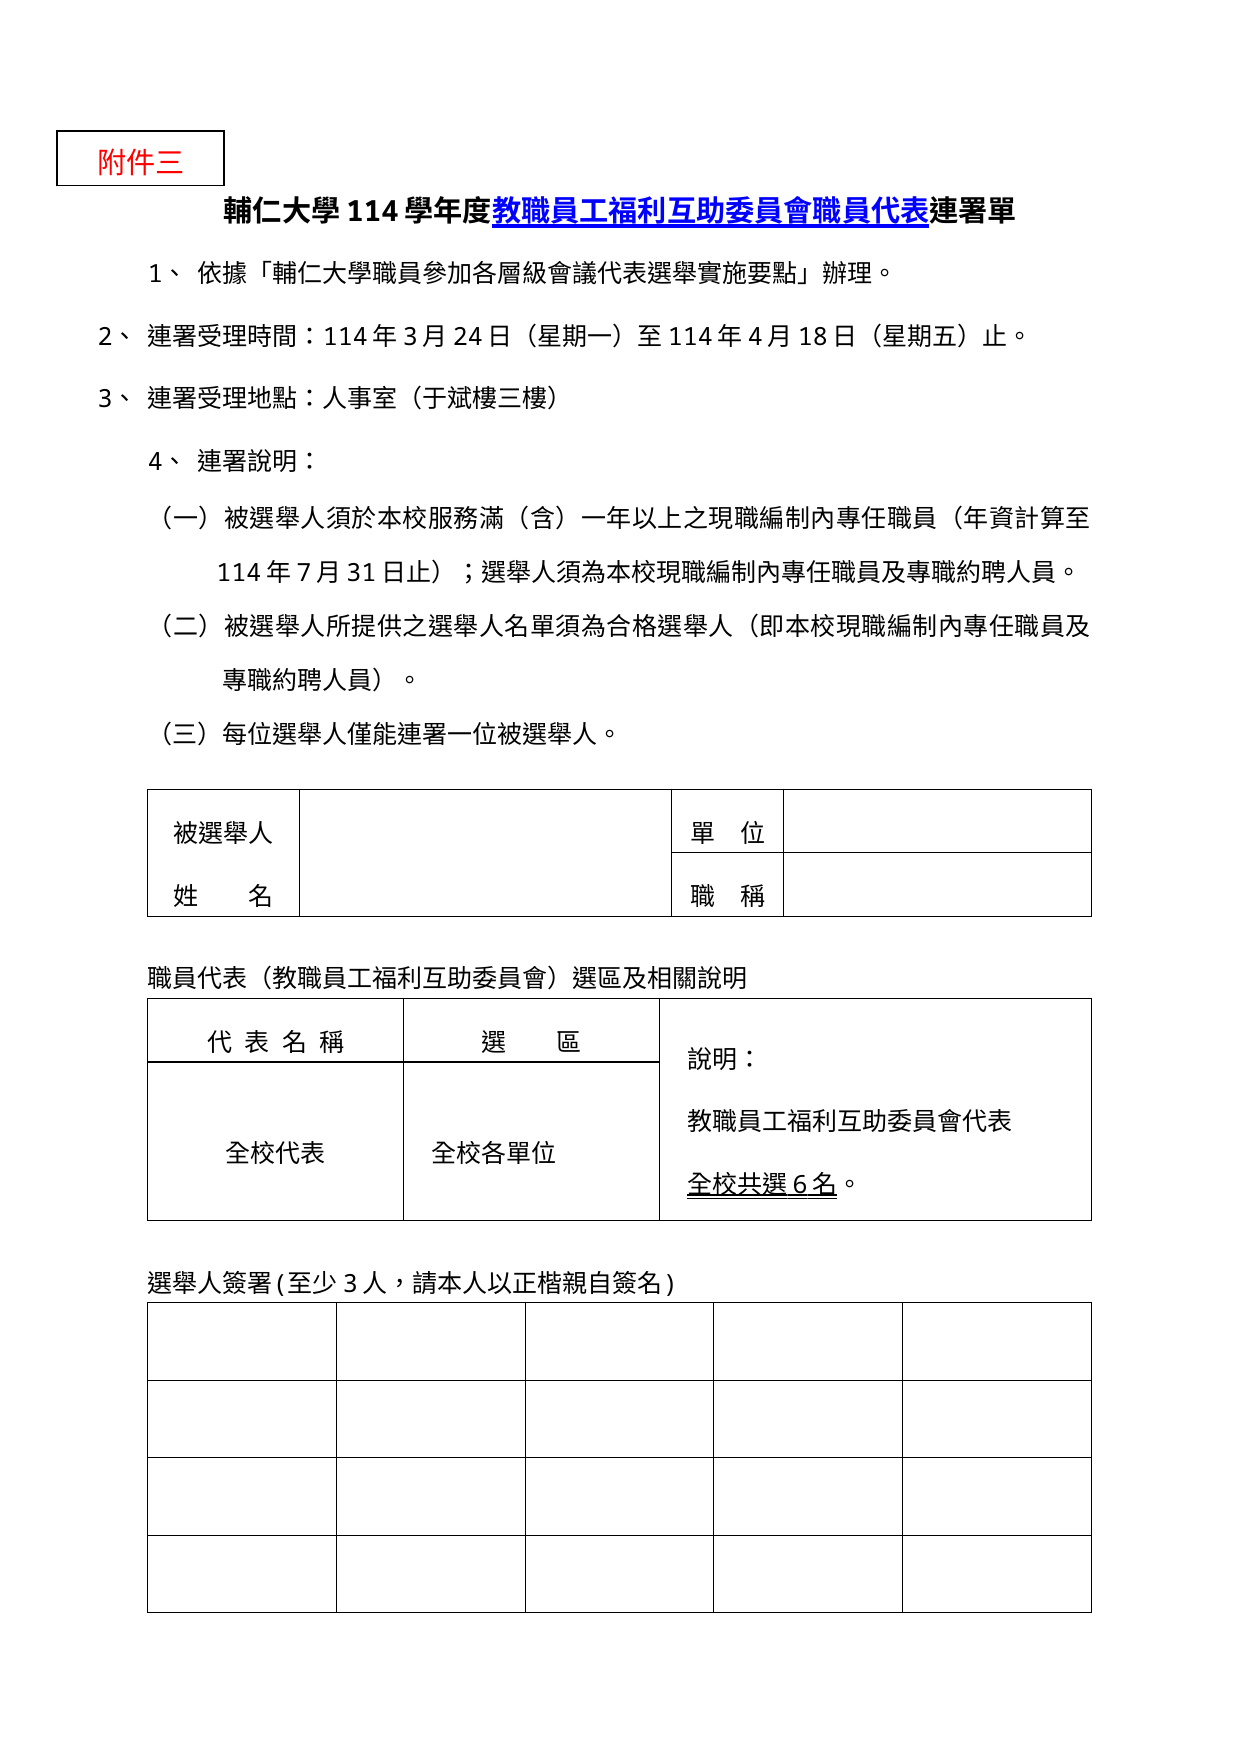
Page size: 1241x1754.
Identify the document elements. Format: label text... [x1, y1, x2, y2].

table_cell 職 稱 [672, 853, 783, 916]
table_cell [148, 1536, 336, 1612]
table_header [526, 1303, 713, 1380]
table_cell [903, 1381, 1091, 1457]
table_header [903, 1303, 1091, 1380]
table_cell [714, 1381, 902, 1457]
table_cell [148, 1458, 336, 1534]
text 輔仁大學114學年度教職員工福利互助委員會職員代表連署單 [148, 168, 1092, 230]
text （一）被選舉人須於本校服務滿（含）一年以上之現職編制內專任職員（年資計算至114年7月31日止）；選舉人須為本校現職編制內專任職員及專職約聘人員。 [148, 480, 1092, 588]
list 依據「輔仁大學職員參加各層級會議代表選舉實施要點」辦理。 [148, 230, 1092, 293]
table_cell 全校各單位 [404, 1063, 659, 1220]
text 職員代表（教職員工福利互助委員會）選區及相關說明 [148, 935, 1092, 998]
text 附件三 [73, 139, 208, 177]
table_cell [714, 1458, 902, 1534]
list 連署受理時間：114年3月24日（星期一）至114年4月18日（星期五）止。 [97, 293, 1092, 355]
table_header 選 區 [404, 999, 659, 1061]
table_header [337, 1303, 525, 1380]
table_cell [337, 1458, 525, 1534]
table_cell [903, 1458, 1091, 1534]
table_header [148, 1303, 336, 1380]
table_header [714, 1303, 902, 1380]
table_cell [526, 1458, 713, 1534]
list 連署受理地點：人事室（于斌樓三樓） [97, 355, 1092, 418]
table_cell [337, 1381, 525, 1457]
table_header 代 表 名 稱 [148, 999, 403, 1061]
table_header [784, 790, 1091, 852]
table_cell [526, 1536, 713, 1612]
table_cell 全校代表 [148, 1063, 403, 1220]
text 選舉人簽署(至少3人，請本人以正楷親自簽名) [148, 1240, 1092, 1302]
text 輔仁大學114學年度教職員工福利互助委員會職員代表連署單 [58, 132, 223, 185]
table_header 被選舉人 姓 名 [148, 790, 299, 916]
table_header [300, 790, 671, 916]
table_header 說明： 教職員工福利互助委員會代表 全校共選6名。 [660, 999, 1091, 1220]
table_cell [148, 1381, 336, 1457]
table_cell [784, 853, 1091, 916]
table_cell [903, 1536, 1091, 1612]
text （二）被選舉人所提供之選舉人名單須為合格選舉人（即本校現職編制內專任職員及專職約聘人員）。 [148, 588, 1092, 697]
table_header 單 位 [672, 790, 783, 852]
table_cell [714, 1536, 902, 1612]
list 連署說明： [148, 418, 1092, 480]
table_cell [337, 1536, 525, 1612]
text （三）每位選舉人僅能連署一位被選舉人。 [148, 697, 1092, 751]
table_cell [526, 1381, 713, 1457]
